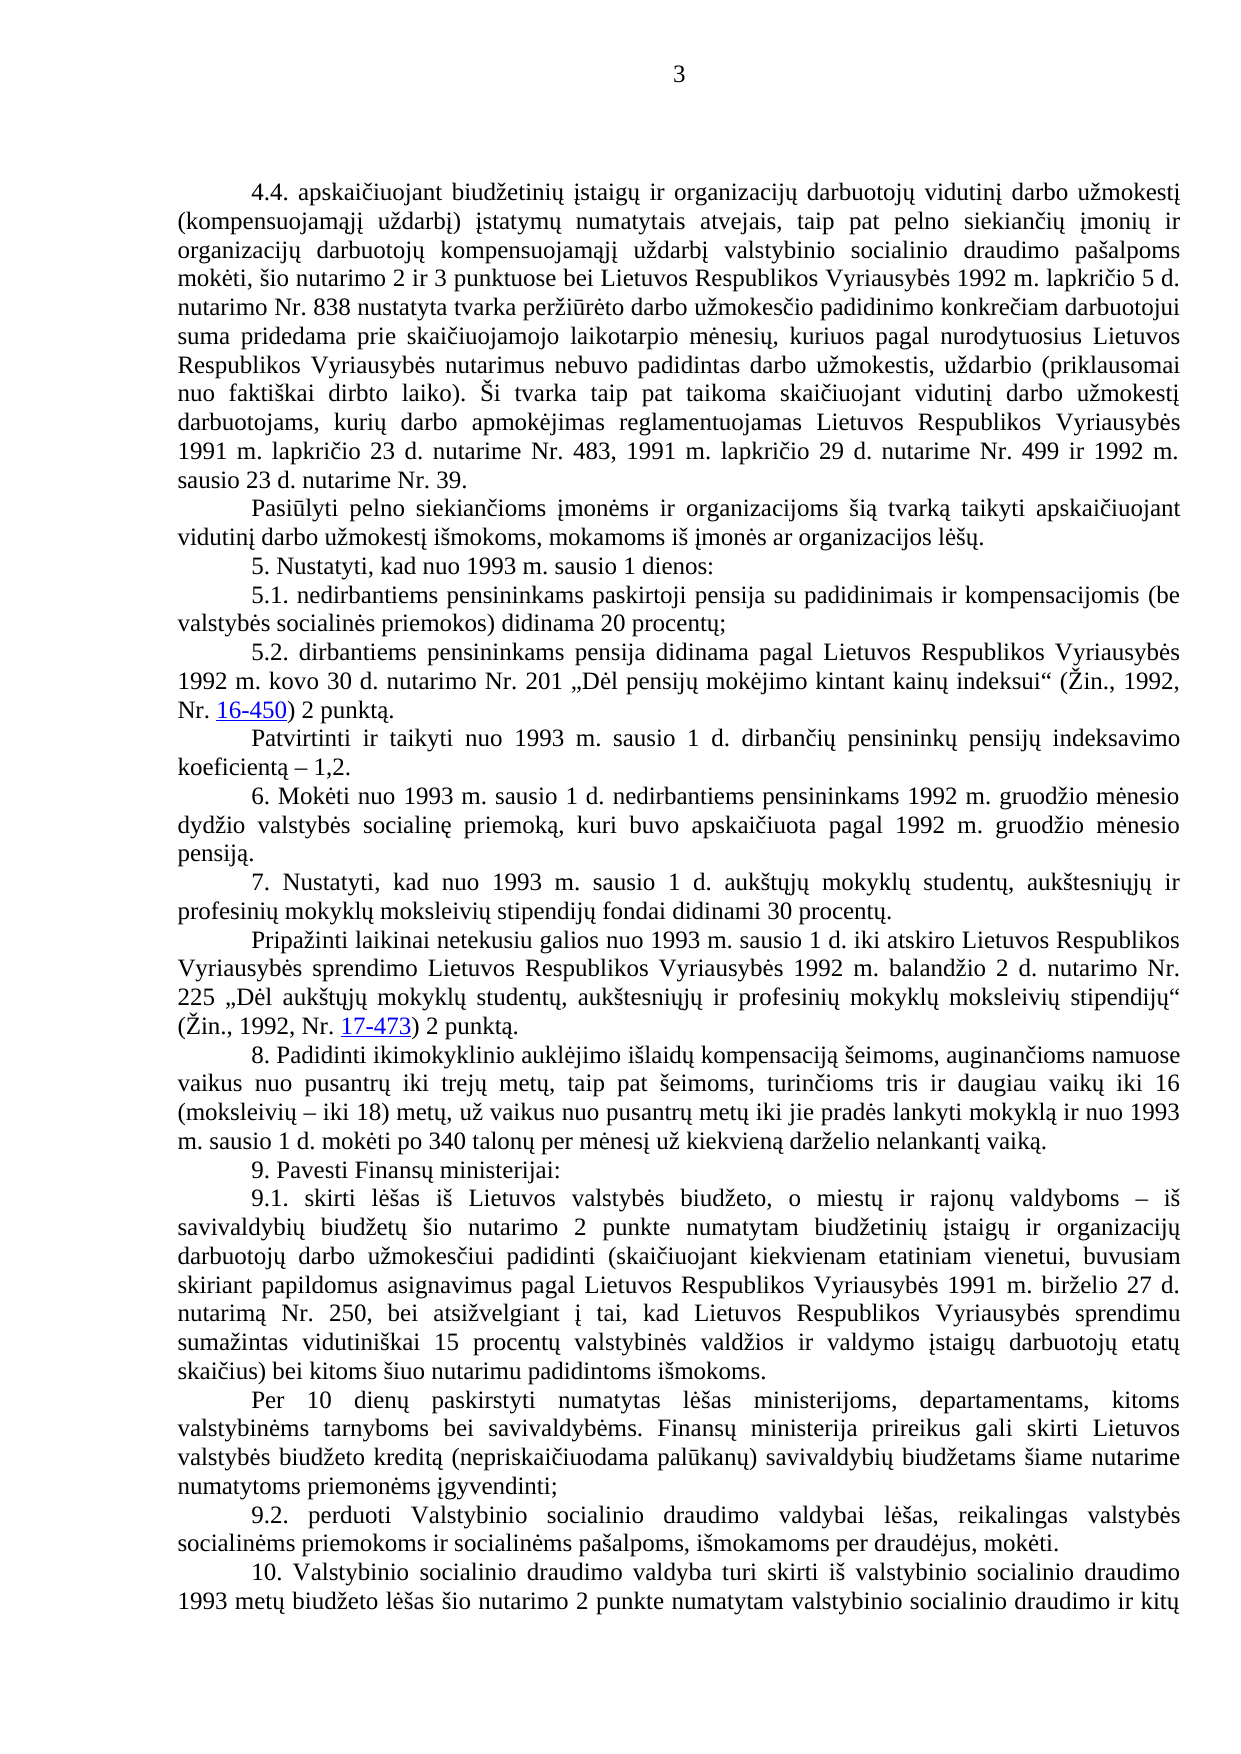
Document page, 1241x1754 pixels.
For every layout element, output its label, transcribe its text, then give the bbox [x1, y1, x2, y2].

text 9.2. perduoti Valstybinio socialinio draudimo valdybai lėšas, reikalingas valstybės socialinėms priemokoms ir socialinėms pašalpoms, išmokamoms per draudėjus, mokėti. [177, 1500, 1181, 1557]
text 8. Padidinti ikimokyklinio auklėjimo išlaidų kompensaciją šeimoms, auginančioms namuose vaikus nuo pusantrų iki trejų metų, taip pat šeimoms, turinčioms tris ir daugiau vaikų iki 16 (moksleivių – iki 18) metų, už vaikus nuo pusantrų metų iki jie pradės lankyti mokyklą ir nuo 1993 m. sausio 1 d. mokėti po 340 talonų per mėnesį už kiekvieną darželio nelankantį vaiką. [177, 1040, 1181, 1155]
text 9.1. skirti lėšas iš Lietuvos valstybės biudžeto, o miestų ir rajonų valdyboms – iš savivaldybių biudžetų šio nutarimo 2 punkte numatytam biudžetinių įstaigų ir organizacijų darbuotojų darbo užmokesčiui padidinti (skaičiuojant kiekvienam etatiniam vienetui, buvusiam skiriant papildomus asignavimus pagal Lietuvos Respublikos Vyriausybės 1991 m. birželio 27 d. nutarimą Nr. 250, bei atsižvelgiant į tai, kad Lietuvos Respublikos Vyriausybės sprendimu sumažintas vidutiniškai 15 procentų valstybinės valdžios ir valdymo įstaigų darbuotojų etatų skaičius) bei kitoms šiuo nutarimu padidintoms išmokoms. [177, 1183, 1181, 1385]
text 10. Valstybinio socialinio draudimo valdyba turi skirti iš valstybinio socialinio draudimo 1993 metų biudžeto lėšas šio nutarimo 2 punkte numatytam valstybinio socialinio draudimo ir kitų [177, 1557, 1181, 1615]
text Pasiūlyti pelno siekiančioms įmonėms ir organizacijoms šią tvarką taikyti apskaičiuojant vidutinį darbo užmokestį išmokoms, mokamoms iš įmonės ar organizacijos lėšų. [177, 493, 1181, 551]
text 4.4. apskaičiuojant biudžetinių įstaigų ir organizacijų darbuotojų vidutinį darbo užmokestį (kompensuojamąjį uždarbį) įstatymų numatytais atvejais, taip pat pelno siekiančių įmonių ir organizacijų darbuotojų kompensuojamąjį uždarbį valstybinio socialinio draudimo pašalpoms mokėti, šio nutarimo 2 ir 3 punktuose bei Lietuvos Respublikos Vyriausybės 1992 m. lapkričio 5 d. nutarimo Nr. 838 nustatyta tvarka peržiūrėto darbo užmokesčio padidinimo konkrečiam darbuotojui suma pridedama prie skaičiuojamojo laikotarpio mėnesių, kuriuos pagal nurodytuosius Lietuvos Respublikos Vyriausybės nutarimus nebuvo padidintas darbo užmokestis, uždarbio (priklausomai nuo faktiškai dirbto laiko). Ši tvarka taip pat taikoma skaičiuojant vidutinį darbo užmokestį darbuotojams, kurių darbo apmokėjimas reglamentuojamas Lietuvos Respublikos Vyriausybės 1991 m. lapkričio 23 d. nutarime Nr. 483, 1991 m. lapkričio 29 d. nutarime Nr. 499 ir 1992 m. sausio 23 d. nutarime Nr. 39. [177, 177, 1181, 493]
text 9. Pavesti Finansų ministerijai: [177, 1155, 1181, 1183]
text 5.2. dirbantiems pensininkams pensija didinama pagal Lietuvos Respublikos Vyriausybės 1992 m. kovo 30 d. nutarimo Nr. 201 „Dėl pensijų mokėjimo kintant kainų indeksui“ (Žin., 1992, Nr. 16-450) 2 punktą. [177, 637, 1181, 723]
text 6. Mokėti nuo 1993 m. sausio 1 d. nedirbantiems pensininkams 1992 m. gruodžio mėnesio dydžio valstybės socialinę priemoką, kuri buvo apskaičiuota pagal 1992 m. gruodžio mėnesio pensiją. [177, 781, 1181, 867]
text 5. Nustatyti, kad nuo 1993 m. sausio 1 dienos: [177, 551, 1181, 580]
text 5.1. nedirbantiems pensininkams paskirtoji pensija su padidinimais ir kompensacijomis (be valstybės socialinės priemokos) didinama 20 procentų; [177, 580, 1181, 637]
text Patvirtinti ir taikyti nuo 1993 m. sausio 1 d. dirbančių pensininkų pensijų indeksavimo koeficientą – 1,2. [177, 723, 1181, 781]
text 7. Nustatyti, kad nuo 1993 m. sausio 1 d. aukštųjų mokyklų studentų, aukštesniųjų ir profesinių mokyklų moksleivių stipendijų fondai didinami 30 procentų. [177, 867, 1181, 925]
text Pripažinti laikinai netekusiu galios nuo 1993 m. sausio 1 d. iki atskiro Lietuvos Respublikos Vyriausybės sprendimo Lietuvos Respublikos Vyriausybės 1992 m. balandžio 2 d. nutarimo Nr. 225 „Dėl aukštųjų mokyklų studentų, aukštesniųjų ir profesinių mokyklų moksleivių stipendijų“ (Žin., 1992, Nr. 17-473) 2 punktą. [177, 925, 1181, 1040]
text Per 10 dienų paskirstyti numatytas lėšas ministerijoms, departamentams, kitoms valstybinėms tarnyboms bei savivaldybėms. Finansų ministerija prireikus gali skirti Lietuvos valstybės biudžeto kreditą (nepriskaičiuodama palūkanų) savivaldybių biudžetams šiame nutarime numatytoms priemonėms įgyvendinti; [177, 1385, 1181, 1500]
